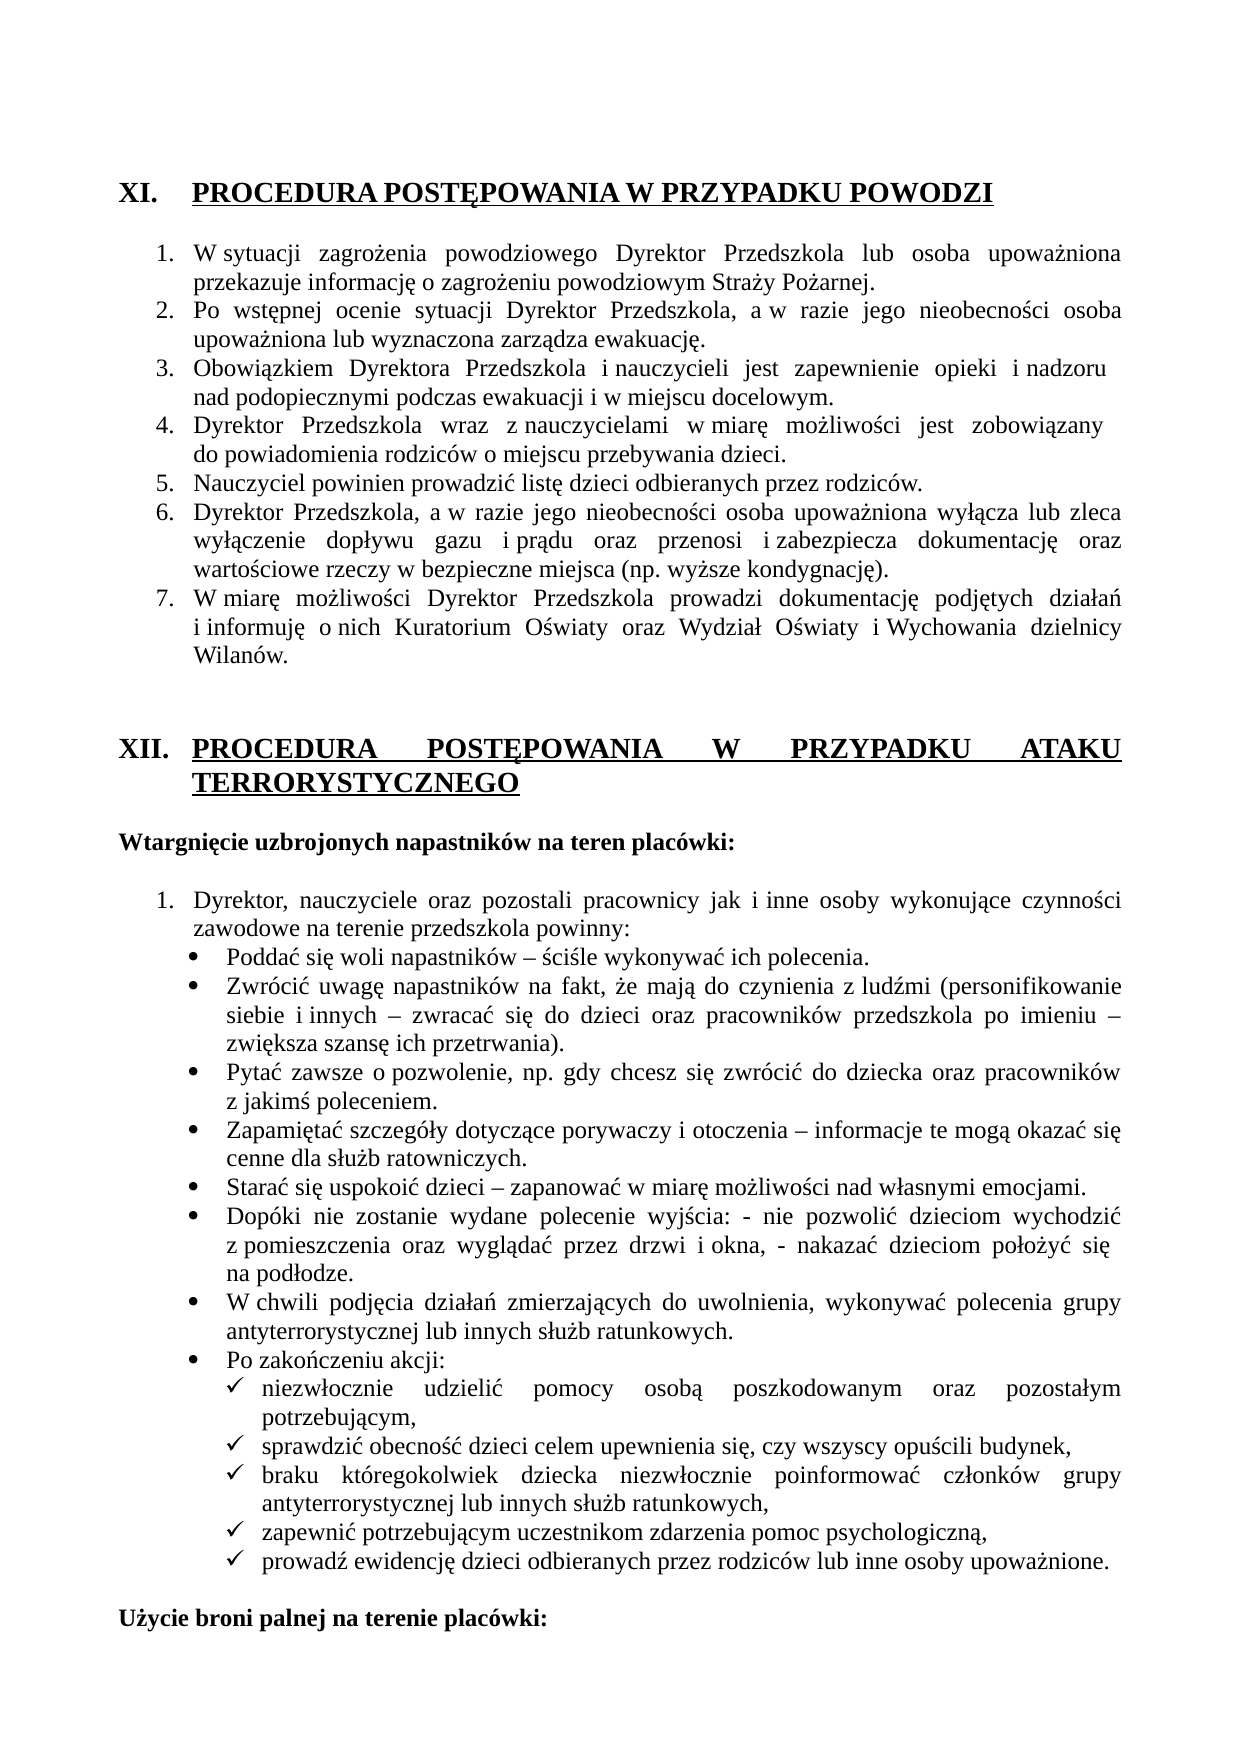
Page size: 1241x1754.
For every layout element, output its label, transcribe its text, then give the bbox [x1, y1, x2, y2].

list prowadź ewidencję dzieci odbieranych przez rodziców lub inne osoby upoważnione. [224, 1546, 1122, 1575]
text Wtargnięcie uzbrojonych napastników na teren placówki: [118, 827, 1122, 856]
text XI. PROCEDURA POSTĘPOWANIA W PRZYPADKU POWODZI [118, 176, 1122, 209]
list Dyrektor Przedszkola, a w razie jego nieobecności osoba upoważniona wyłącza lub zleca wyłączenie dopływu gazu i prądu oraz przenosi i zabezpiecza dokumentację oraz wartościowe rzeczy w bezpieczne miejsca (np. wyższe kondygnację). [156, 497, 1122, 583]
list Zwrócić uwagę napastników na fakt, że mają do czynienia z ludźmi (personifikowanie siebie i innych – zwracać się do dzieci oraz pracowników przedszkola po imieniu – zwiększa szansę ich przetrwania). [189, 971, 1122, 1057]
list Po zakończeniu akcji: [189, 1345, 1122, 1373]
list sprawdzić obecność dzieci celem upewnienia się, czy wszyscy opuścili budynek, [224, 1431, 1122, 1460]
list Dopóki nie zostanie wydane polecenie wyjścia: - nie pozwolić dzieciom wychodzić z pomieszczenia oraz wyglądać przez drzwi i okna, - nakazać dzieciom położyć się na podłodze. [189, 1201, 1122, 1287]
list Poddać się woli napastników – ściśle wykonywać ich polecenia. [189, 942, 1122, 971]
text XII. PROCEDURA POSTĘPOWANIA W PRZYPADKU ATAKU TERRORYSTYCZNEGO [118, 731, 1122, 798]
list Zapamiętać szczegóły dotyczące porywaczy i otoczenia – informacje te mogą okazać się cenne dla służb ratowniczych. [189, 1115, 1122, 1172]
list W sytuacji zagrożenia powodziowego Dyrektor Przedszkola lub osoba upoważniona przekazuje informację o zagrożeniu powodziowym Straży Pożarnej. [156, 238, 1122, 295]
list niezwłocznie udzielić pomocy osobą poszkodowanym oraz pozostałym potrzebującym, [224, 1373, 1122, 1431]
list braku któregokolwiek dziecka niezwłocznie poinformować członków grupy antyterrorystycznej lub innych służb ratunkowych, [224, 1460, 1122, 1517]
list Dyrektor, nauczyciele oraz pozostali pracownicy jak i inne osoby wykonujące czynności zawodowe na terenie przedszkola powinny: [156, 885, 1122, 942]
list Pytać zawsze o pozwolenie, np. gdy chcesz się zwrócić do dziecka oraz pracowników z jakimś poleceniem. [189, 1057, 1122, 1115]
list Po wstępnej ocenie sytuacji Dyrektor Przedszkola, a w razie jego nieobecności osoba upoważniona lub wyznaczona zarządza ewakuację. [156, 295, 1122, 353]
list Starać się uspokoić dzieci – zapanować w miarę możliwości nad własnymi emocjami. [189, 1172, 1122, 1201]
list Dyrektor Przedszkola wraz z nauczycielami w miarę możliwości jest zobowiązany do powiadomienia rodziców o miejscu przebywania dzieci. [156, 410, 1122, 468]
list Nauczyciel powinien prowadzić listę dzieci odbieranych przez rodziców. [156, 468, 1122, 497]
list zapewnić potrzebującym uczestnikom zdarzenia pomoc psychologiczną, [224, 1517, 1122, 1546]
text Użycie broni palnej na terenie placówki: [118, 1603, 1122, 1632]
list W chwili podjęcia działań zmierzających do uwolnienia, wykonywać polecenia grupy antyterrorystycznej lub innych służb ratunkowych. [189, 1287, 1122, 1345]
list Obowiązkiem Dyrektora Przedszkola i nauczycieli jest zapewnienie opieki i nadzoru nad podopiecznymi podczas ewakuacji i w miejscu docelowym. [156, 353, 1122, 410]
list W miarę możliwości Dyrektor Przedszkola prowadzi dokumentację podjętych działań i informuję o nich Kuratorium Oświaty oraz Wydział Oświaty i Wychowania dzielnicy Wilanów. [156, 583, 1122, 669]
